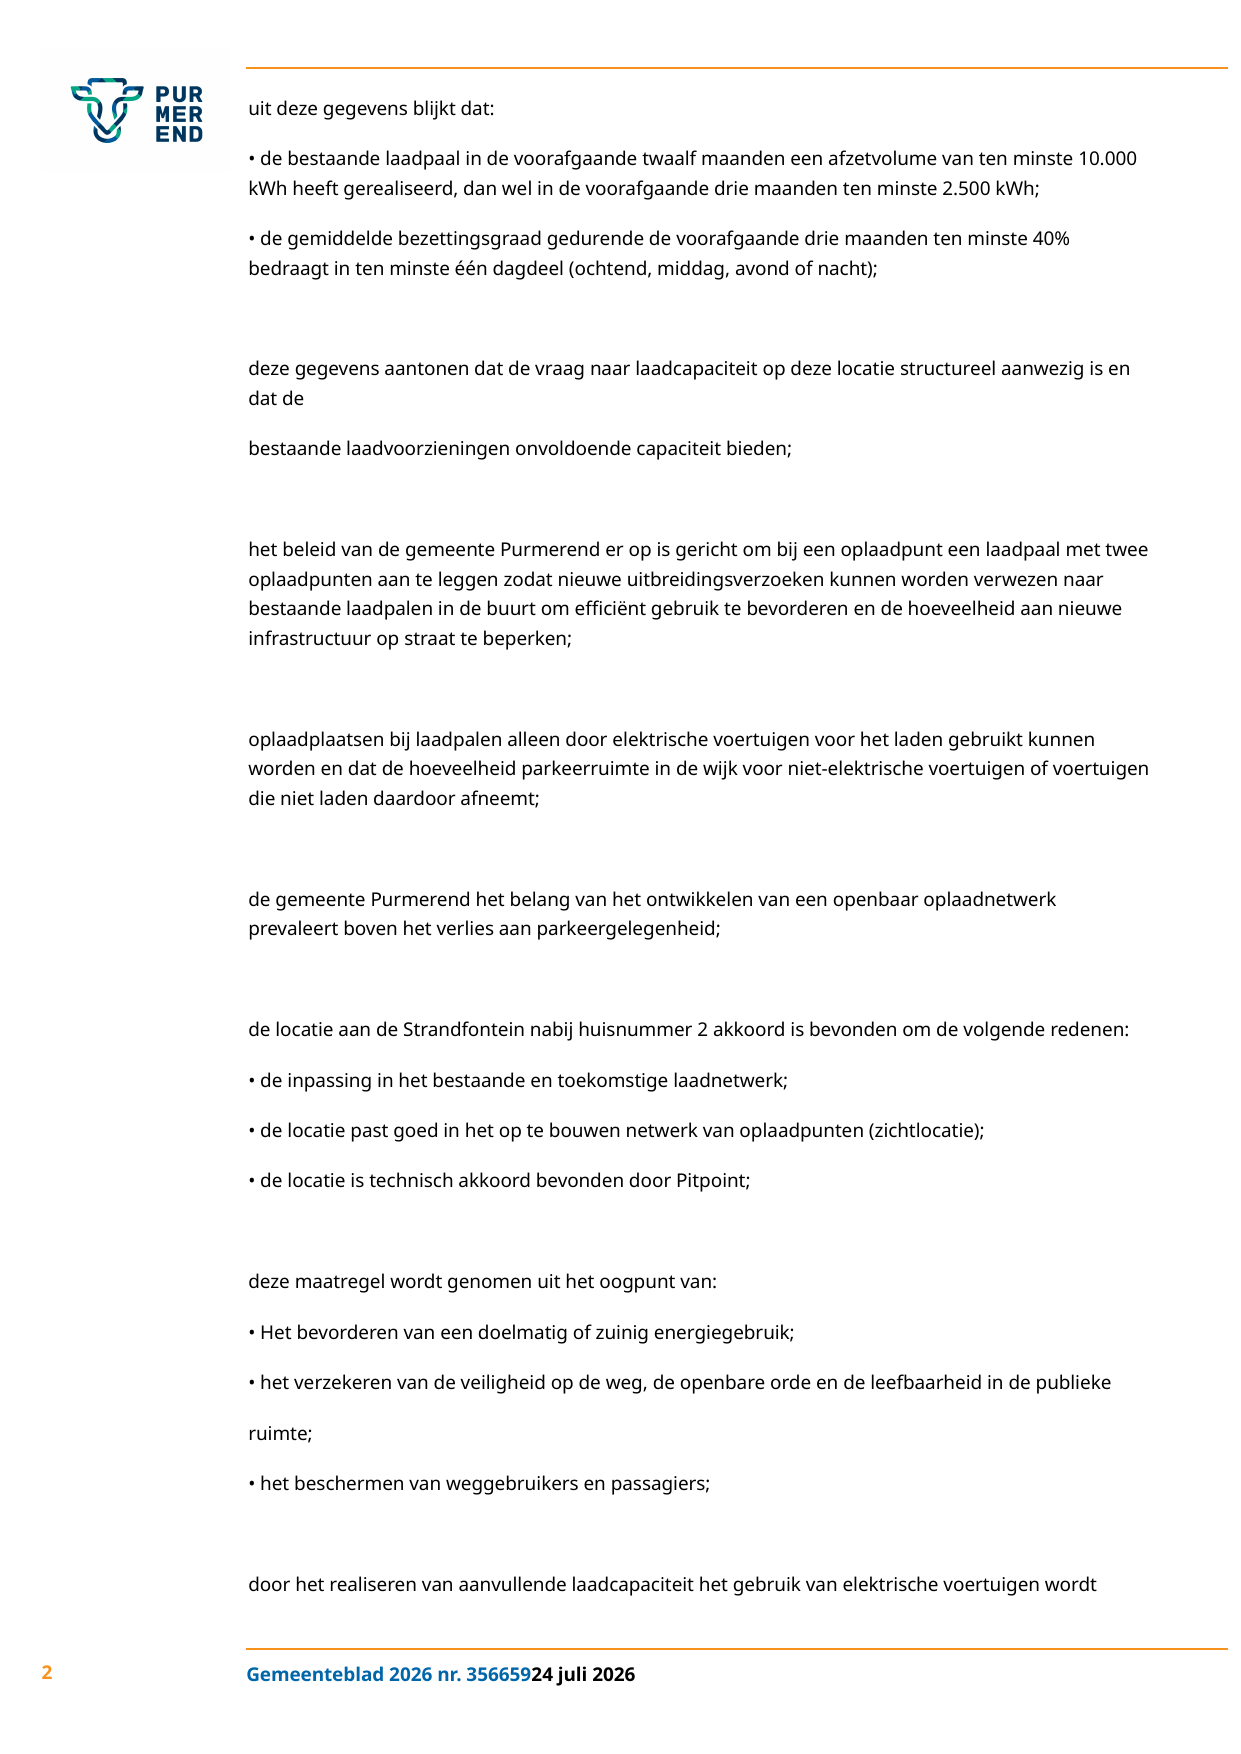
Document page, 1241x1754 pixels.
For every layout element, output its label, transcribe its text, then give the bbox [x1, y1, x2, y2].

text • het beschermen van weggebruikers en passagiers; [248, 1470, 1152, 1496]
text • de locatie past goed in het op te bouwen netwerk van oplaadpunten (zichtlocatie); [248, 1117, 1152, 1143]
text deze gegevens aantonen dat de vraag naar laadcapaciteit op deze locatie structureel aanwezig is en dat de [248, 356, 1152, 411]
text oplaadplaatsen bij laadpalen alleen door elektrische voertuigen voor het laden gebruikt kunnen worden en dat de hoeveelheid parkeerruimte in de wijk voor niet-elektrische voertuigen of voertuigen die niet laden daardoor afneemt; [248, 726, 1152, 811]
text • de gemiddelde bezettingsgraad gedurende de voorafgaande drie maanden ten minste 40% bedraagt in ten minste één dagdeel (ochtend, middag, avond of nacht); [248, 225, 1152, 281]
text • de inpassing in het bestaande en toekomstige laadnetwerk; [248, 1067, 1152, 1093]
text door het realiseren van aanvullende laadcapaciteit het gebruik van elektrische voertuigen wordt [248, 1571, 1152, 1597]
text ruimte; [248, 1420, 1152, 1446]
text de locatie aan de Strandfontein nabij huisnummer 2 akkoord is bevonden om de volgende redenen: [248, 1016, 1152, 1042]
text deze maatregel wordt genomen uit het oogpunt van: [248, 1268, 1152, 1294]
text • het verzekeren van de veiligheid op de weg, de openbare orde en de leefbaarheid in de publieke [248, 1369, 1152, 1395]
text • de locatie is technisch akkoord bevonden door Pitpoint; [248, 1168, 1152, 1193]
text bestaande laadvoorzieningen onvoldoende capaciteit bieden; [248, 436, 1152, 461]
text het beleid van de gemeente Purmerend er op is gericht om bij een oplaadpunt een laadpaal met twee oplaadpunten aan te leggen zodat nieuwe uitbreidingsverzoeken kunnen worden verwezen naar bestaande laadpalen in de buurt om efficiënt gebruik te bevorderen en de hoeveelheid aan nieuwe infrastructuur op straat te beperken; [248, 536, 1152, 651]
text • Het bevorderen van een doelmatig of zuinig energiegebruik; [248, 1319, 1152, 1345]
text uit deze gegevens blijkt dat: [248, 95, 1152, 121]
picture [41, 47, 231, 172]
text • de bestaande laadpaal in de voorafgaande twaalf maanden een afzetvolume van ten minste 10.000 kWh heeft gerealiseerd, dan wel in de voorafgaande drie maanden ten minste 2.500 kWh; [248, 145, 1152, 201]
text de gemeente Purmerend het belang van het ontwikkelen van een openbaar oplaadnetwerk prevaleert boven het verlies aan parkeergelegenheid; [248, 886, 1152, 941]
